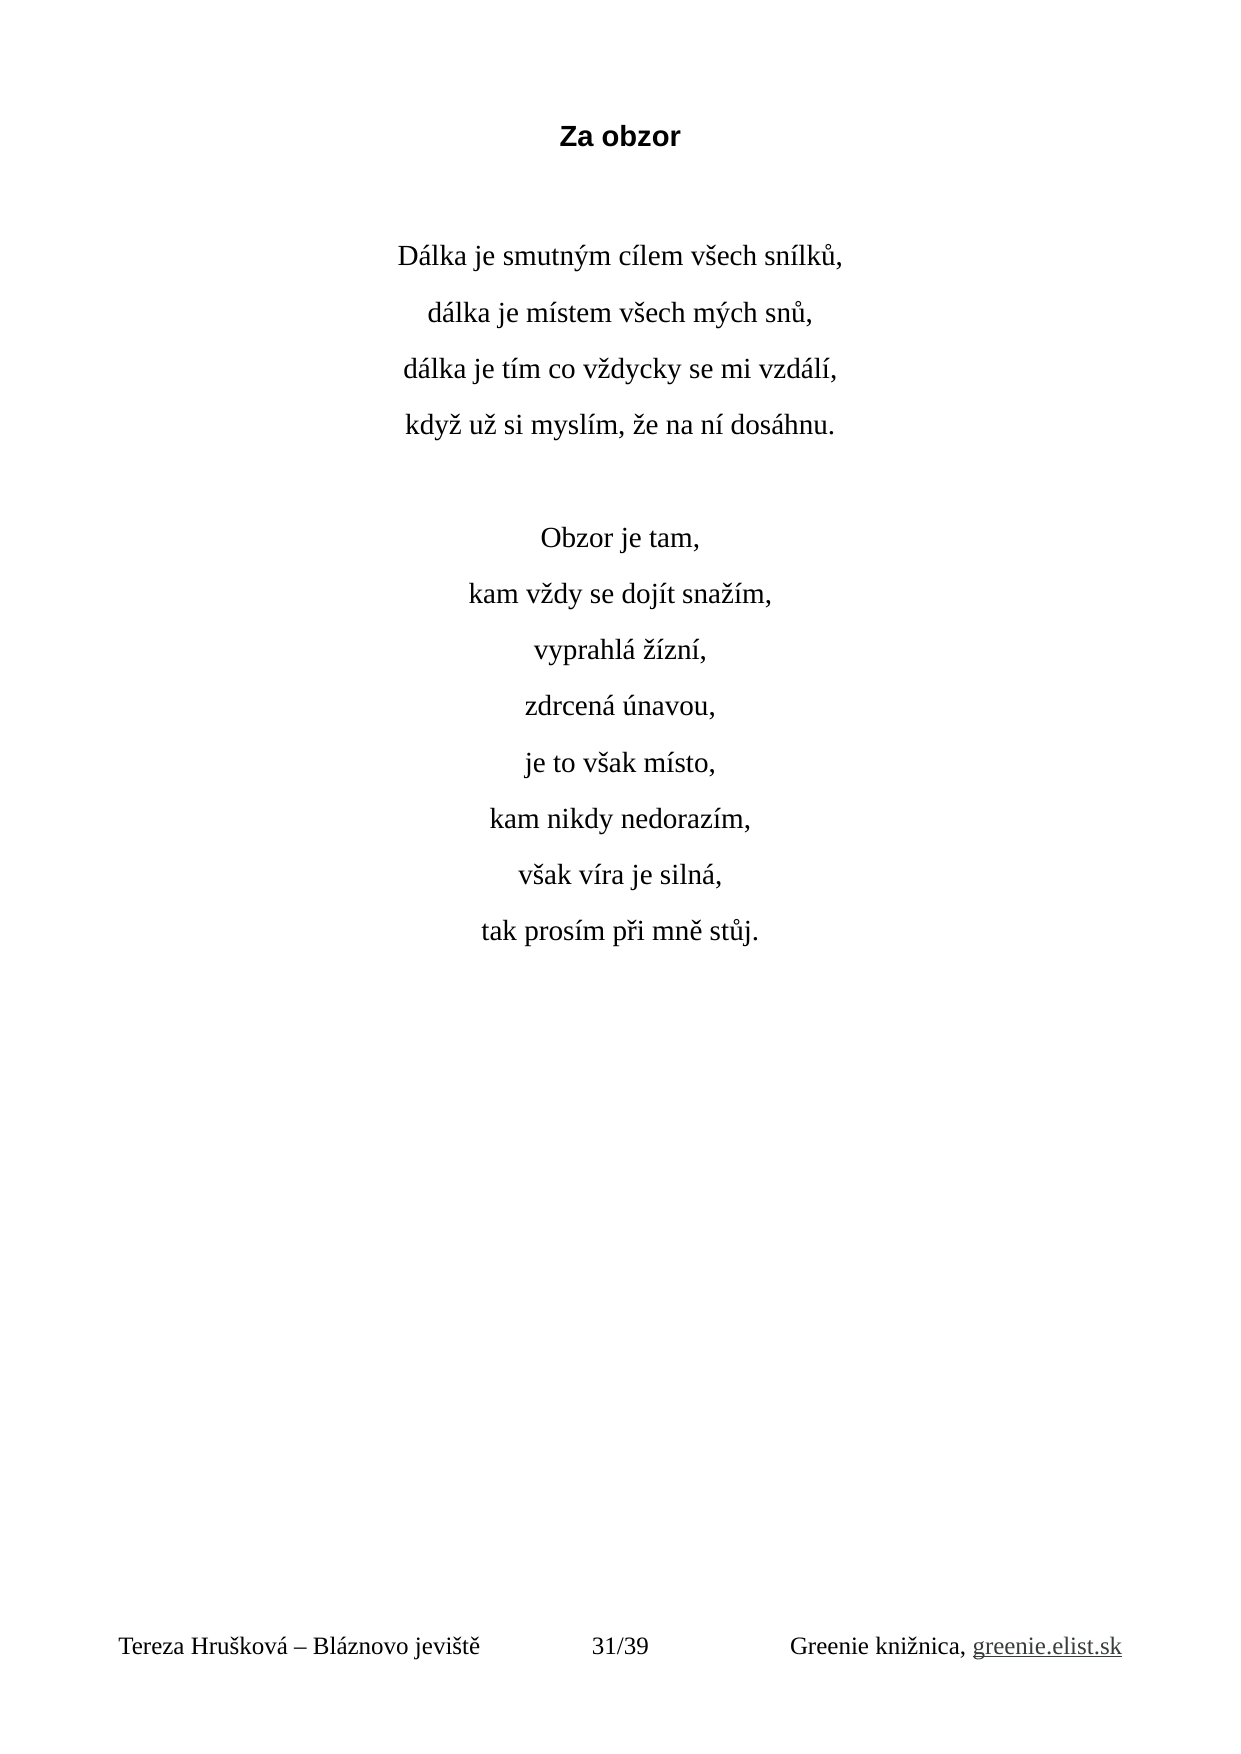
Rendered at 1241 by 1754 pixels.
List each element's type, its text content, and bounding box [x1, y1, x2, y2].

text dálka je místem všech mých snů, [106, 295, 1134, 328]
text tak prosím při mně stůj. [106, 913, 1134, 947]
text kam nikdy nedorazím, [106, 801, 1134, 834]
subtitle Za obzor [106, 119, 1134, 153]
text zdrcená únavou, [106, 688, 1134, 722]
text kam vždy se dojít snažím, [106, 576, 1134, 609]
text když už si myslím, že na ní dosáhnu. [106, 407, 1134, 441]
text však víra je silná, [106, 857, 1134, 891]
text dálka je tím co vždycky se mi vzdálí, [106, 351, 1134, 384]
text je to však místo, [106, 745, 1134, 778]
text Dálka je smutným cílem všech snílků, [106, 238, 1134, 272]
text vyprahlá žízní, [106, 632, 1134, 666]
text Obzor je tam, [106, 520, 1134, 553]
